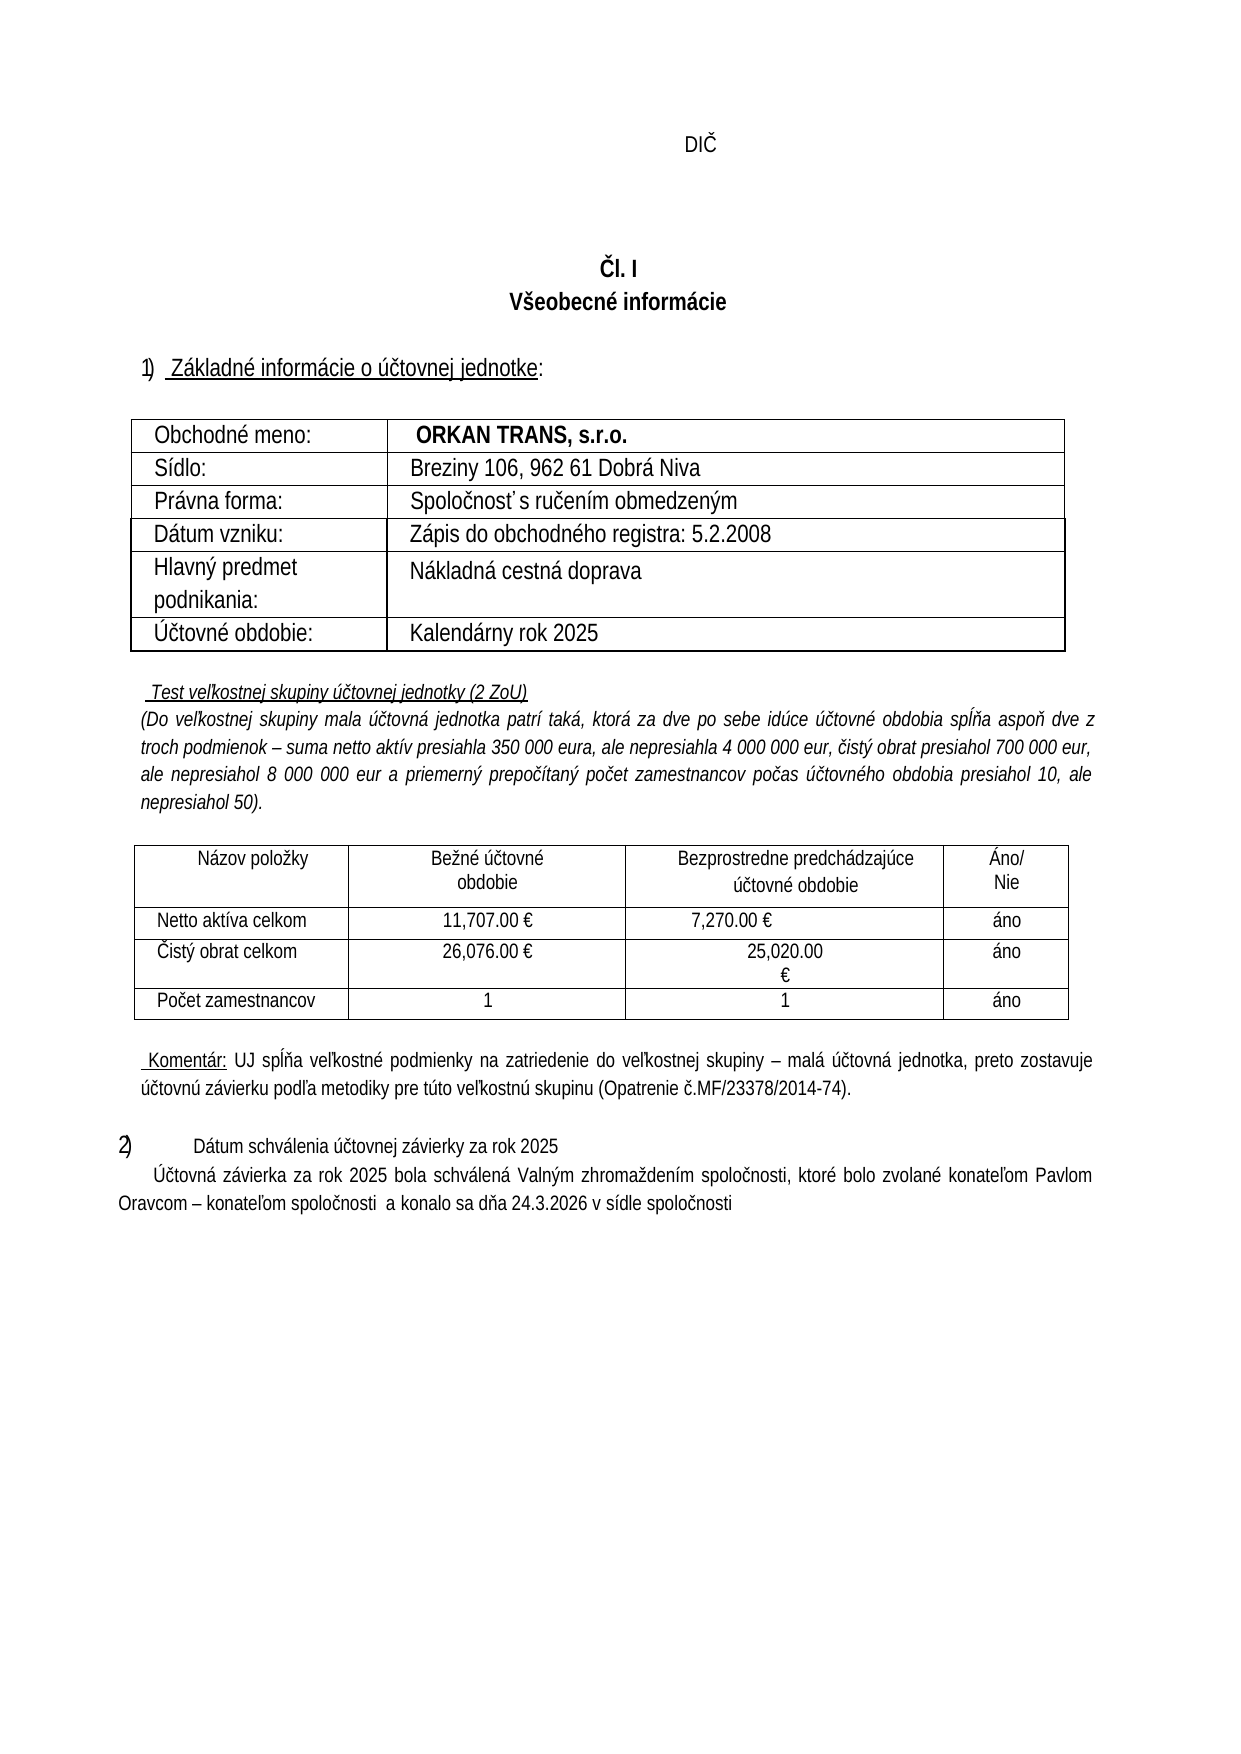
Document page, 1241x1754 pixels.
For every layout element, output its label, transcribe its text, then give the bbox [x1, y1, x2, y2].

list Základné informácie o účtovnej jednotke: [141, 353, 1122, 382]
table_cell 1 [349, 989, 625, 1019]
table_cell Zápis do obchodného registra: 5.2.2008 [388, 519, 1064, 551]
table_cell Netto aktíva celkom [135, 908, 348, 939]
table_cell Nákladná cestná doprava [388, 552, 1064, 617]
table_header ORKAN TRANS, s.r.o. [388, 420, 1064, 452]
table_cell 7 270,00 € [626, 908, 943, 939]
table_cell Právna forma: [132, 486, 387, 518]
text Test veľkostnej skupiny účtovnej jednotky (2 ZoU) [145, 679, 1122, 704]
table_header Bezprostredne predchádzajúce účtovné obdobie [626, 846, 943, 907]
table_cell 25 020,00 € [626, 940, 943, 987]
table_cell 26 076,00 € [349, 940, 625, 987]
table_cell Čistý obrat celkom [135, 940, 348, 987]
table_cell Breziny 106, 962 61 Dobrá Niva [388, 453, 1064, 485]
text Komentár: UJ spĺňa veľkostné podmienky na zatriedenie do veľkostnej skupiny – malá účtovná jednotka, preto zostavuje účtovnú závierku podľa metodiky pre túto veľkostnú skupinu (Opatrenie č.MF/23378/2014-74). [141, 1048, 1095, 1099]
table_cell áno [944, 908, 1068, 939]
table_cell Hlavný predmet podnikania: [132, 552, 386, 617]
text Účtovná závierka za rok 2025 bola schválená Valným zhromaždením spoločnosti, ktoré bolo zvolané konateľom Pavlom Oravcom – konateľom spoločnosti a konalo sa dňa 24.3.2026 v sídle spoločnosti [118, 1163, 1095, 1215]
table_cell Sídlo: [132, 453, 387, 485]
table_header Názov položky [135, 846, 348, 907]
text Všeobecné informácie [319, 287, 917, 316]
table_cell Dátum vzniku: [132, 519, 386, 551]
text Čl. I [319, 254, 917, 283]
table_cell áno [944, 989, 1068, 1019]
text (Do veľkostnej skupiny mala účtovná jednotka patrí taká, ktorá za dve po sebe idúce účtovné obdobia spĺňa aspoň dve z troch podmienok – suma netto aktív presiahla 350 000 eura, ale nepresiahla 4 000 000 eur, čistý obrat presiahol 700 000 eur, ale nepresiahol 8 000 000 eur a priemerný prepočítaný počet zamestnancov počas účtovného obdobia presiahol 10, ale nepresiahol 50). [141, 707, 1096, 814]
table_cell 1 [626, 989, 943, 1019]
table_header Obchodné meno: [132, 420, 387, 452]
table_cell Kalendárny rok 2025 [388, 618, 1064, 650]
table_cell Počet zamestnancov [135, 989, 348, 1019]
table_cell Účtovné obdobie: [132, 618, 386, 650]
table_header Bežné účtovné obdobie [349, 846, 625, 907]
table_header Áno/Nie [944, 846, 1068, 907]
subtitle DIČ [319, 131, 1082, 157]
table_cell 11 707,00 € [349, 908, 625, 939]
list Dátum schválenia účtovnej závierky za rok 2025 [118, 1131, 1095, 1159]
table_cell áno [944, 940, 1068, 987]
table_cell Spoločnosť s ručením obmedzeným [388, 486, 1064, 518]
